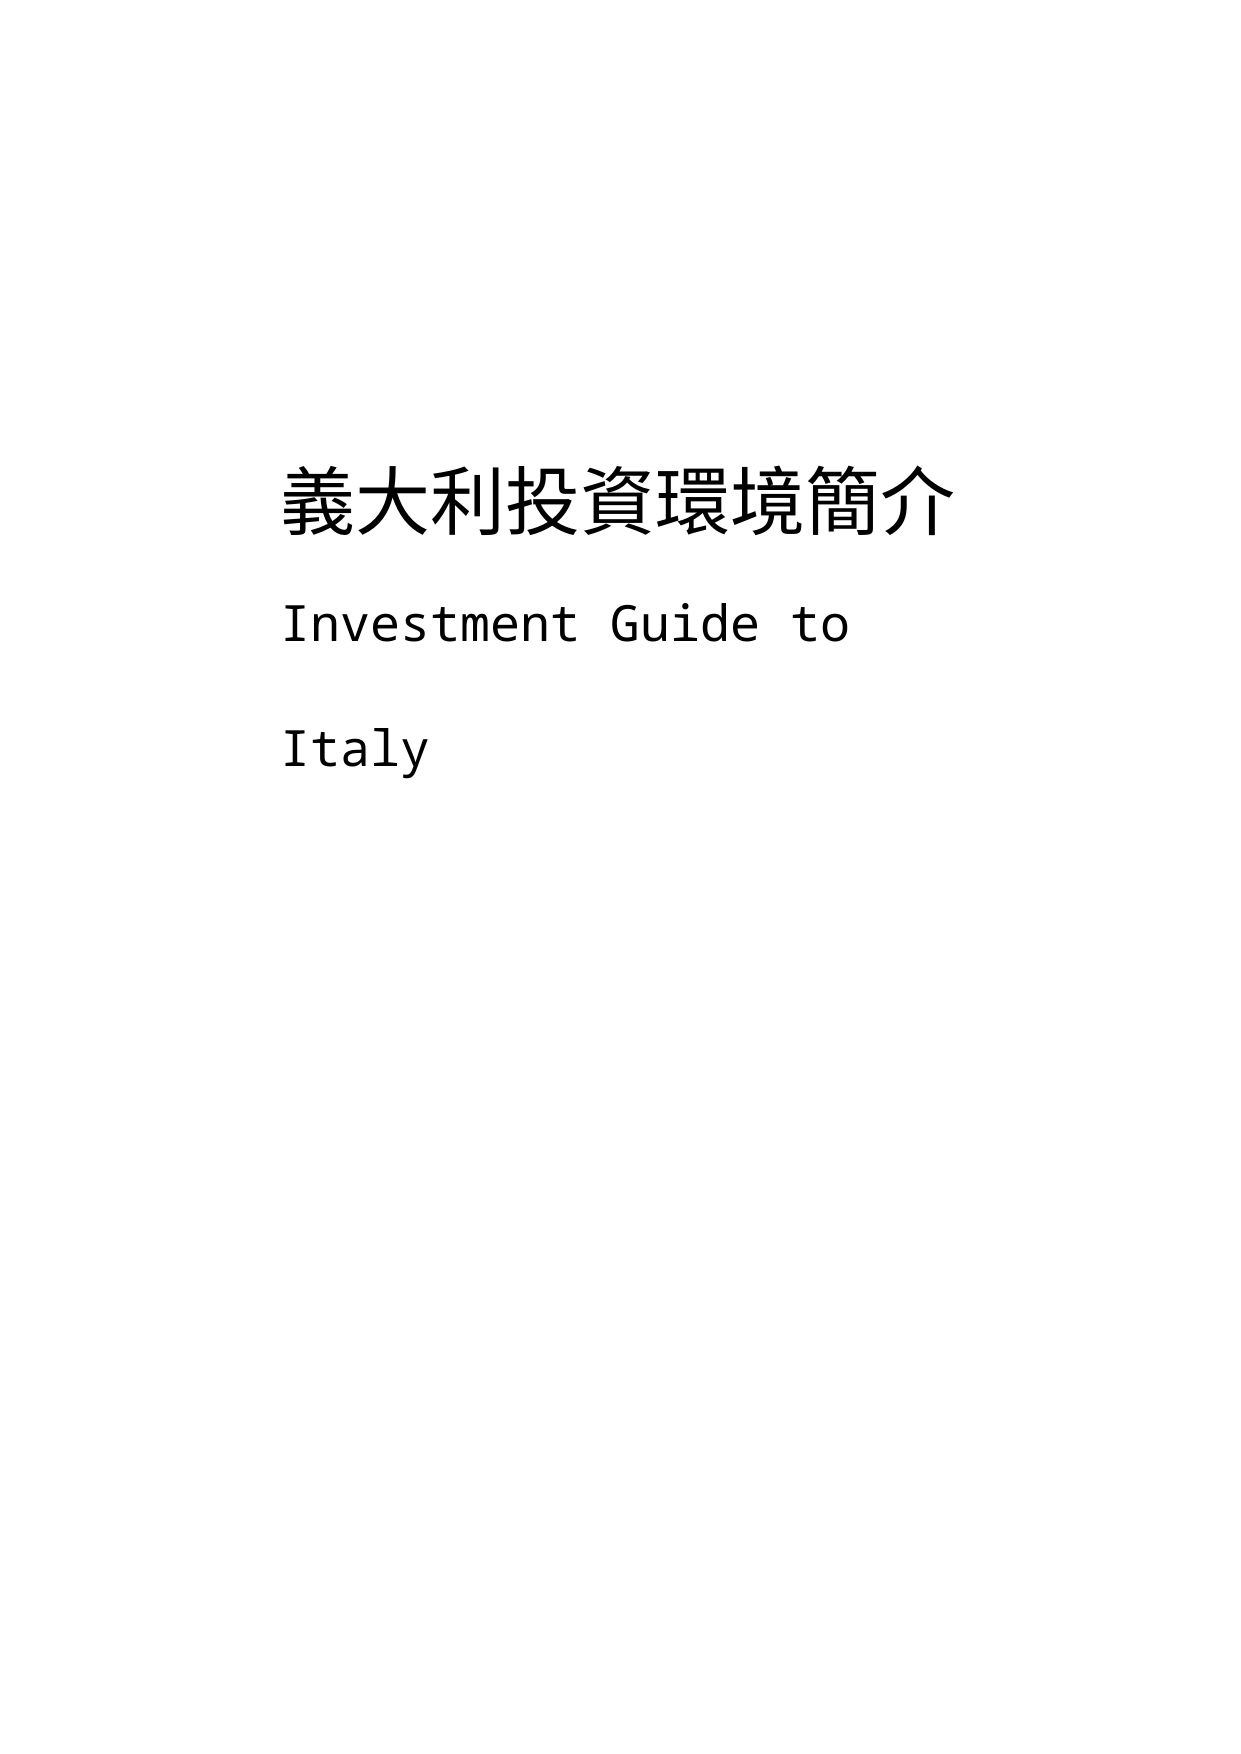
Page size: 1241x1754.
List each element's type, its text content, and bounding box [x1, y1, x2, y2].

table_header [177, 236, 1069, 371]
table_cell 義大利投資環境簡介 Investment Guide to Italy [177, 371, 1069, 799]
